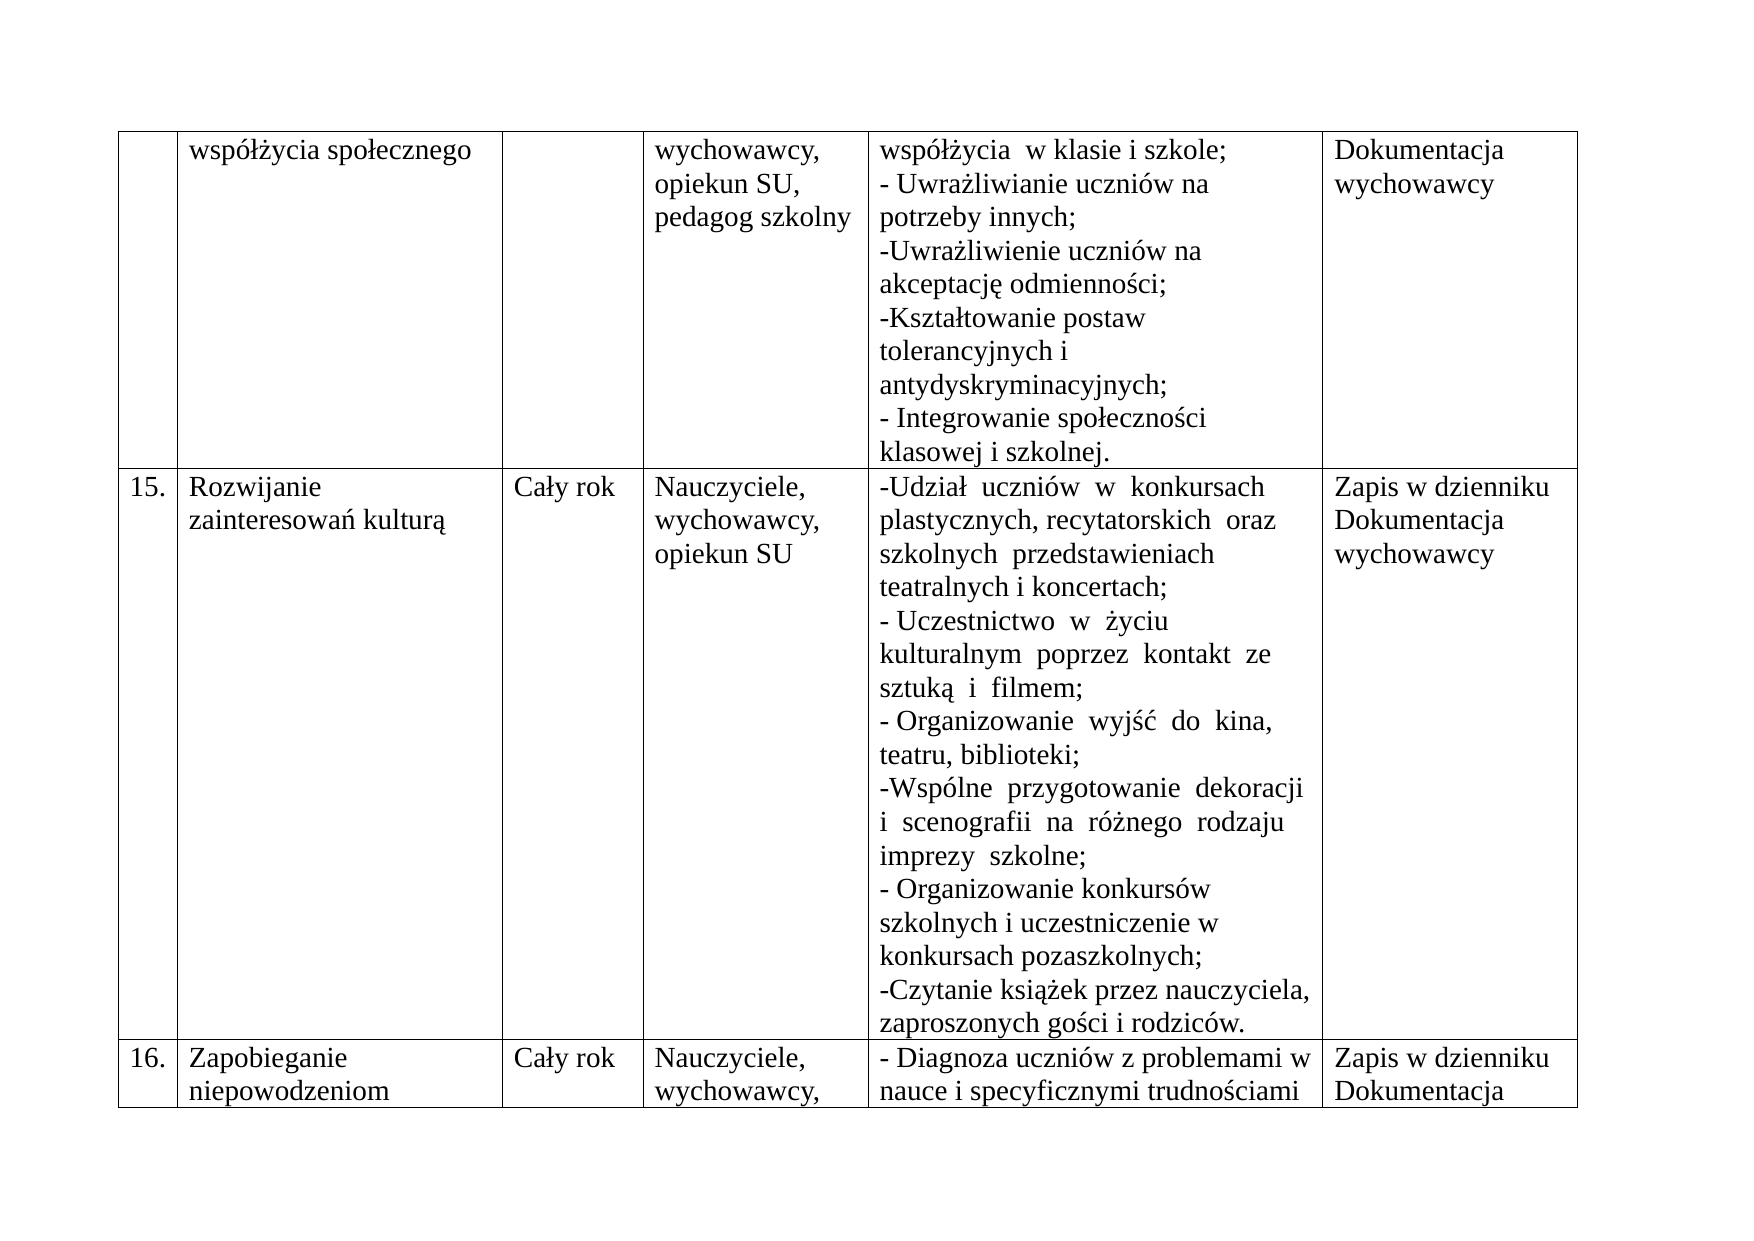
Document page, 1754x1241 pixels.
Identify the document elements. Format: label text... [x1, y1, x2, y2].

table_cell Rozwijanie zainteresowań kulturą [178, 469, 502, 1039]
table_cell wychowawcy, opiekun SU, pedagog szkolny [644, 132, 868, 468]
table_cell współżycia w klasie i szkole; - Uwrażliwianie uczniów na potrzeby innych; -Uwrażliwienie uczniów na akceptację odmienności; -Kształtowanie postaw tolerancyjnych i antydyskryminacyjnych; - Integrowanie społeczności klasowej i szkolnej. [869, 132, 1322, 468]
table_cell Zapobieganie niepowodzeniom [178, 1040, 502, 1107]
table_cell Zapis w dzienniku Dokumentacja [1323, 1040, 1577, 1107]
table_cell Nauczyciele, wychowawcy, opiekun SU [644, 469, 868, 1039]
table_cell 15. [119, 469, 177, 1039]
table_cell Cały rok [503, 469, 643, 1039]
table_cell -Udział uczniów w konkursach plastycznych, recytatorskich oraz szkolnych przedstawieniach teatralnych i koncertach; - Uczestnictwo w życiu kulturalnym poprzez kontakt ze sztuką i filmem; - Organizowanie wyjść do kina, teatru, biblioteki; -Wspólne przygotowanie dekoracji i scenografii na różnego rodzaju imprezy szkolne; - Organizowanie konkursów szkolnych i uczestniczenie w konkursach pozaszkolnych; -Czytanie książek przez nauczyciela, zaproszonych gości i rodziców. [869, 469, 1322, 1039]
table_cell Dokumentacja wychowawcy [1323, 132, 1577, 468]
table_cell Zapis w dzienniku Dokumentacja wychowawcy [1323, 469, 1577, 1039]
table_cell Cały rok [503, 1040, 643, 1107]
table_cell [119, 132, 177, 468]
table_cell współżycia społecznego [178, 132, 502, 468]
table_cell Nauczyciele, wychowawcy, [644, 1040, 868, 1107]
table_cell [503, 132, 643, 468]
table_cell - Diagnoza uczniów z problemami w nauce i specyficznymi trudnościami [869, 1040, 1322, 1107]
table_cell 16. [119, 1040, 177, 1107]
